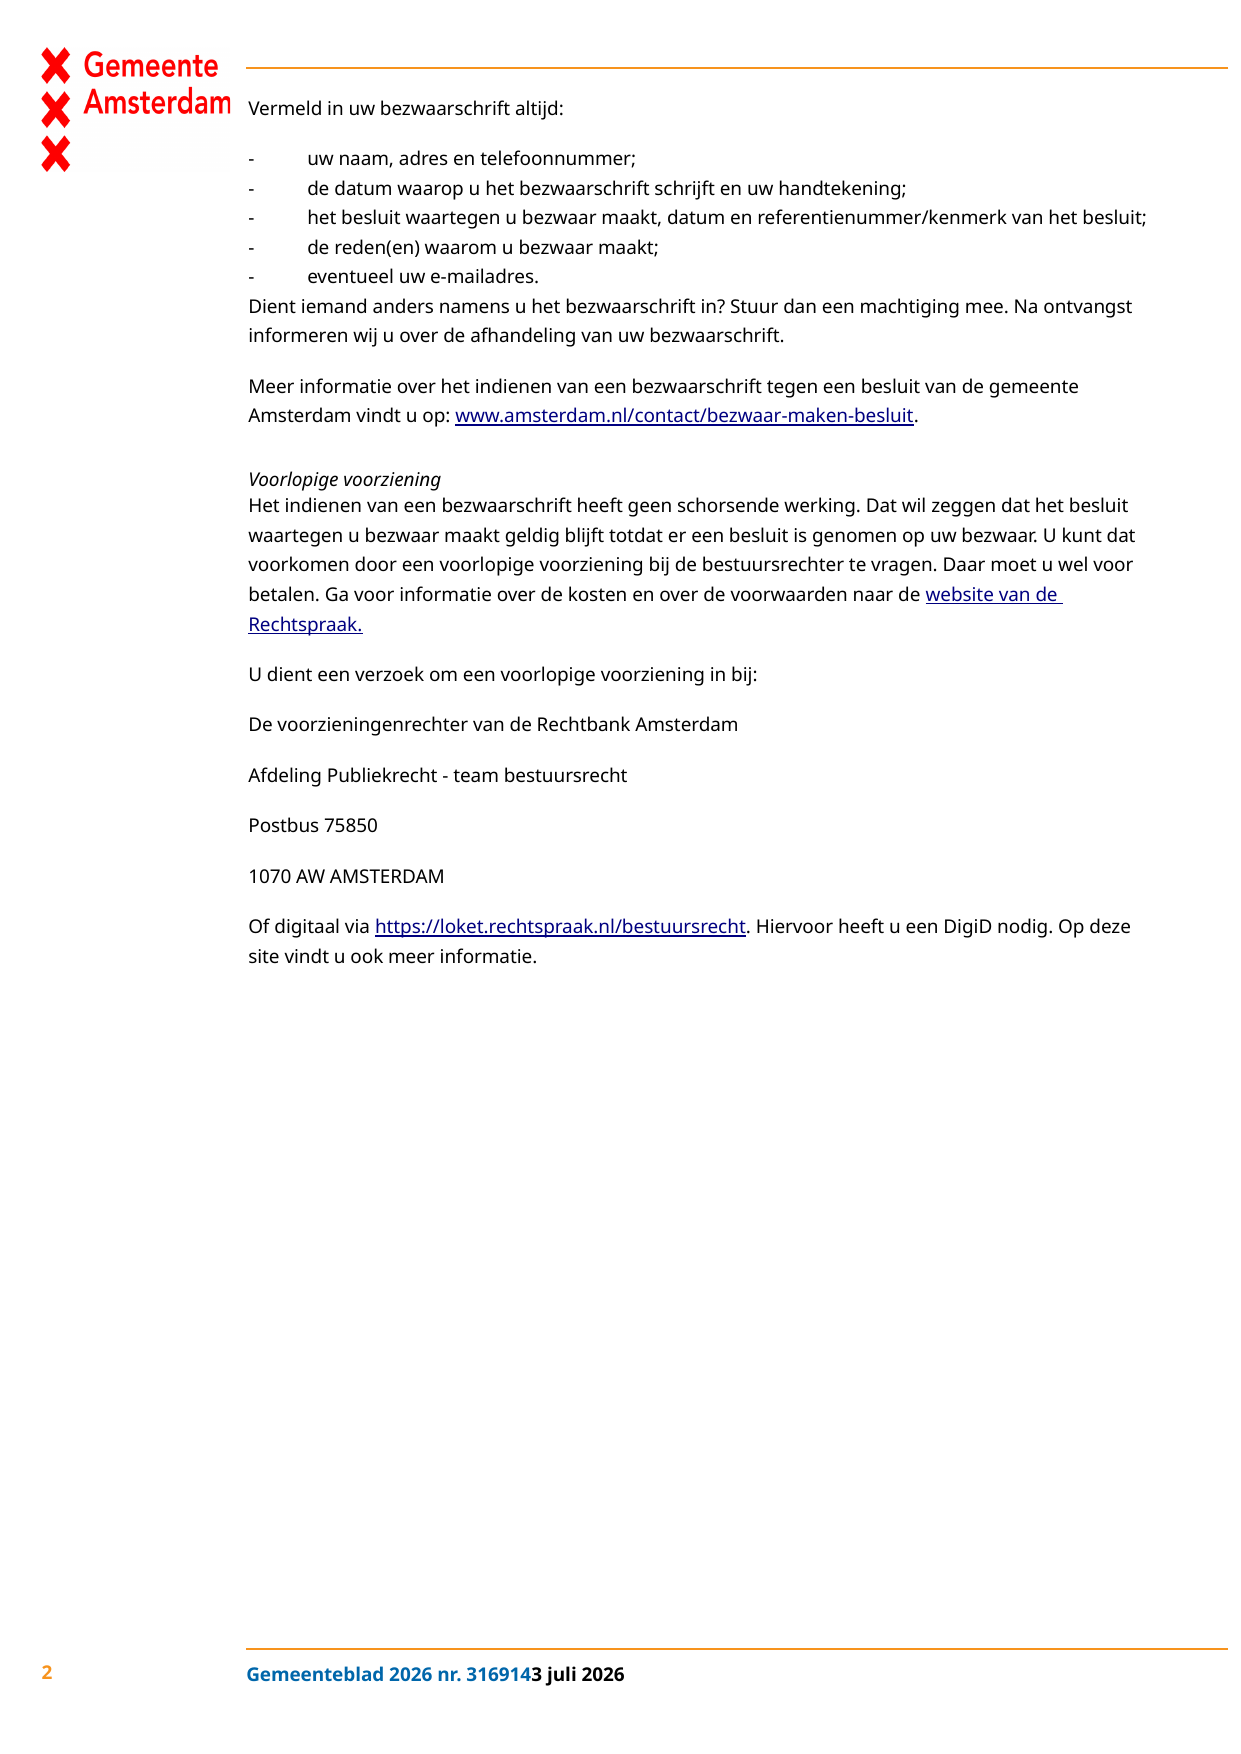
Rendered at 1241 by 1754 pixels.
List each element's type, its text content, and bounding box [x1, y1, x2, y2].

list de datum waarop u het bezwaarschrift schrijft en uw handtekening; [248, 175, 1152, 201]
picture [41, 47, 231, 172]
list uw naam, adres en telefoonnummer; [248, 145, 1152, 171]
text De voorzieningenrechter van de Rechtbank Amsterdam [248, 712, 1152, 737]
text Voorlopige voorziening [248, 467, 1152, 492]
list de reden(en) waarom u bezwaar maakt; [248, 234, 1152, 260]
list het besluit waartegen u bezwaar maakt, datum en referentienummer/kenmerk van het besluit; [248, 204, 1152, 230]
text Meer informatie over het indienen van een bezwaarschrift tegen een besluit van de gemeente Amsterdam vindt u op: www.amsterdam.nl/contact/bezwaar-maken-besluit. [248, 373, 1152, 428]
text Vermeld in uw bezwaarschrift altijd: [248, 95, 1152, 121]
text Of digitaal via https://loket.rechtspraak.nl/bestuursrecht. Hiervoor heeft u een DigiD nodig. Op deze site vindt u ook meer informatie. [248, 913, 1152, 968]
text 1070 AW AMSTERDAM [248, 863, 1152, 888]
text Dient iemand anders namens u het bezwaarschrift in? Stuur dan een machtiging mee. Na ontvangst informeren wij u over de afhandeling van uw bezwaarschrift. [248, 293, 1152, 348]
text Het indienen van een bezwaarschrift heeft geen schorsende werking. Dat wil zeggen dat het besluit waartegen u bezwaar maakt geldig blijft totdat er een besluit is genomen op uw bezwaar. U kunt dat voorkomen door een voorlopige voorziening bij de bestuursrechter te vragen. Daar moet u wel voor betalen. Ga voor informatie over de kosten en over de voorwaarden naar de website van de Rechtspraak. [248, 492, 1152, 636]
text Postbus 75850 [248, 812, 1152, 838]
text Afdeling Publiekrecht - team bestuursrecht [248, 762, 1152, 788]
list eventueel uw e-mailadres. [248, 263, 1152, 289]
text U dient een verzoek om een voorlopige voorziening in bij: [248, 661, 1152, 687]
